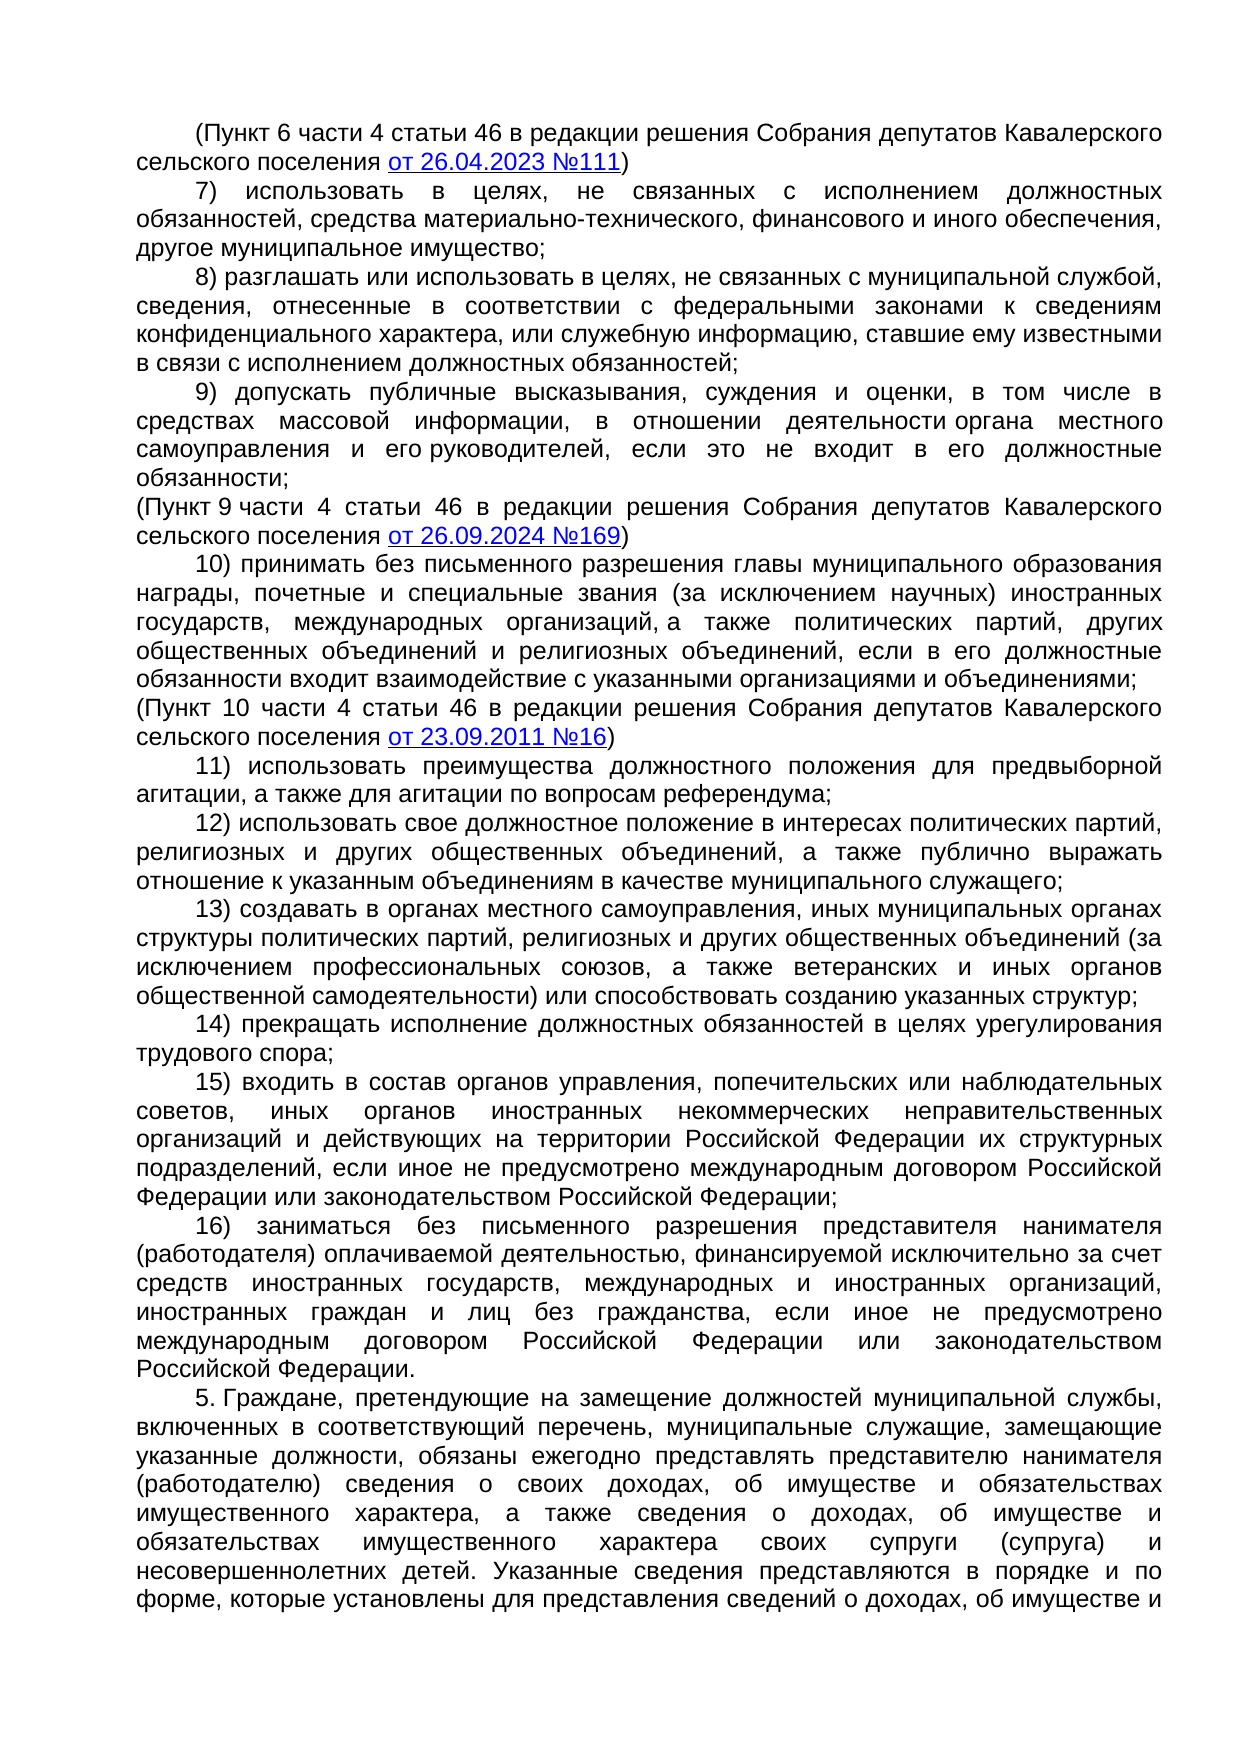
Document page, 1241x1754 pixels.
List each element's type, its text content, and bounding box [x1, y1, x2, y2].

text 16) заниматься без письменного разрешения представителя нанимателя (работодателя) оплачиваемой деятельностью, финансируемой исключительно за счет средств иностранных государств, международных и иностранных организаций, иностранных граждан и лиц без гражданства, если иное не предусмотрено международным договором Российской Федерации или законодательством Российской Федерации. [136, 1211, 1163, 1383]
text 7) использовать в целях, не связанных с исполнением должностных обязанностей, средства материально-технического, финансового и иного обеспечения, другое муниципальное имущество; [136, 176, 1163, 262]
text (Пункт 10 части 4 статьи 46 в редакции решения Собрания депутатов Кавалерского сельского поселения от 23.09.2011 №16) [136, 693, 1163, 751]
text 10) принимать без письменного разрешения главы муниципального образования награды, почетные и специальные звания (за исключением научных) иностранных государств, международных организаций, а также политических партий, других общественных объединений и религиозных объединений, если в его должностные обязанности входит взаимодействие с указанными организациями и объединениями; [136, 549, 1163, 693]
text 9) допускать публичные высказывания, суждения и оценки, в том числе в средствах массовой информации, в отношении деятельности органа местного самоуправления и его руководителей, если это не входит в его должностные обязанности; [136, 377, 1163, 492]
text 11) использовать преимущества должностного положения для предвыборной агитации, а также для агитации по вопросам референдума; [136, 751, 1163, 808]
text 13) создавать в органах местного самоуправления, иных муниципальных органах структуры политических партий, религиозных и других общественных объединений (за исключением профессиональных союзов, а также ветеранских и иных органов общественной самодеятельности) или способствовать созданию указанных структур; [136, 894, 1163, 1009]
text (Пункт 6 части 4 статьи 46 в редакции решения Собрания депутатов Кавалерского сельского поселения от 26.04.2023 №111) [136, 118, 1163, 176]
text 5. Граждане, претендующие на замещение должностей муниципальной службы, включенных в соответствующий перечень, муниципальные служащие, замещающие указанные должности, обязаны ежегодно представлять представителю нанимателя (работодателю) сведения о своих доходах, об имуществе и обязательствах имущественного характера, а также сведения о доходах, об имуществе и обязательствах имущественного характера своих супруги (супруга) и несовершеннолетних детей. Указанные сведения представляются в порядке и по форме, которые установлены для представления сведений о доходах, об имуществе и [136, 1383, 1163, 1613]
text 14) прекращать исполнение должностных обязанностей в целях урегулирования трудового спора; [136, 1009, 1163, 1067]
text 15) входить в состав органов управления, попечительских или наблюдательных советов, иных органов иностранных некоммерческих неправительственных организаций и действующих на территории Российской Федерации их структурных подразделений, если иное не предусмотрено международным договором Российской Федерации или законодательством Российской Федерации; [136, 1067, 1163, 1211]
text (Пункт 9 части 4 статьи 46 в редакции решения Собрания депутатов Кавалерского сельского поселения от 26.09.2024 №169) [136, 492, 1163, 549]
text 8) разглашать или использовать в целях, не связанных с муниципальной службой, сведения, отнесенные в соответствии с федеральными законами к сведениям конфиденциального характера, или служебную информацию, ставшие ему известными в связи с исполнением должностных обязанностей; [136, 262, 1163, 377]
text 12) использовать свое должностное положение в интересах политических партий, религиозных и других общественных объединений, а также публично выражать отношение к указанным объединениям в качестве муниципального служащего; [136, 808, 1163, 894]
